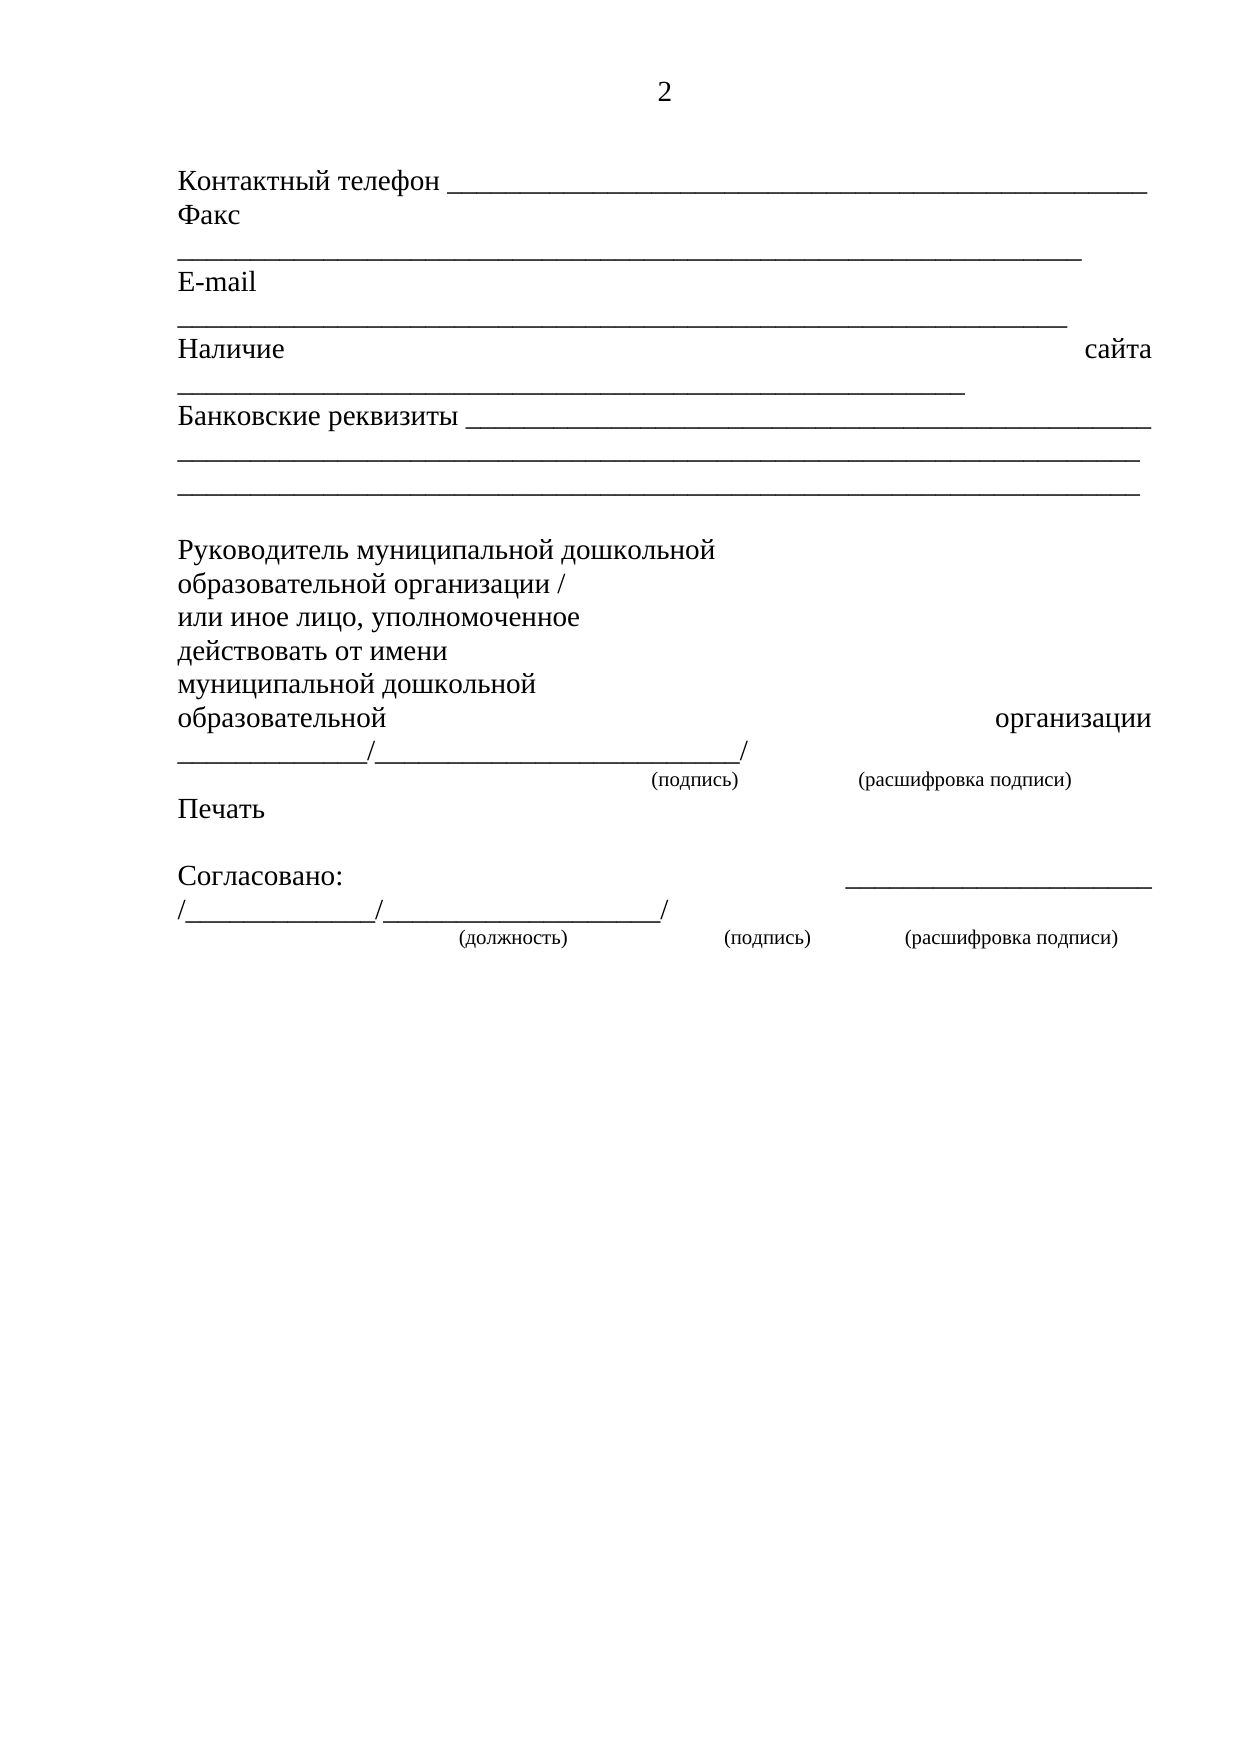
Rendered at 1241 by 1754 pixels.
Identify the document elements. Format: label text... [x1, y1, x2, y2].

text Контактный телефон ________________________________________________ [177, 163, 1152, 197]
text __________________________________________________________________ [177, 465, 1152, 499]
text E-mail _____________________________________________________________ [177, 264, 1152, 331]
text или иное лицо, уполномоченное [177, 599, 1152, 633]
text муниципальной дошкольной [177, 666, 1152, 700]
text Наличие сайта ______________________________________________________ [177, 331, 1152, 398]
text Банковские реквизиты _______________________________________________ [177, 398, 1152, 432]
text (подпись) (расшифровка подписи) [177, 767, 1152, 791]
text действовать от имени [177, 633, 1152, 666]
text образовательной организации / [177, 566, 1152, 599]
text (должность) (подпись) (расшифровка подписи) [177, 925, 1152, 949]
text Согласовано: _____________________ /_____________/___________________/ [177, 858, 1152, 925]
text __________________________________________________________________ [177, 432, 1152, 465]
text Печать [177, 791, 1152, 825]
text Руководитель муниципальной дошкольной [177, 532, 1152, 566]
text Факс ______________________________________________________________ [177, 197, 1152, 264]
text образовательной организации _____________/_________________________/ [177, 700, 1152, 767]
